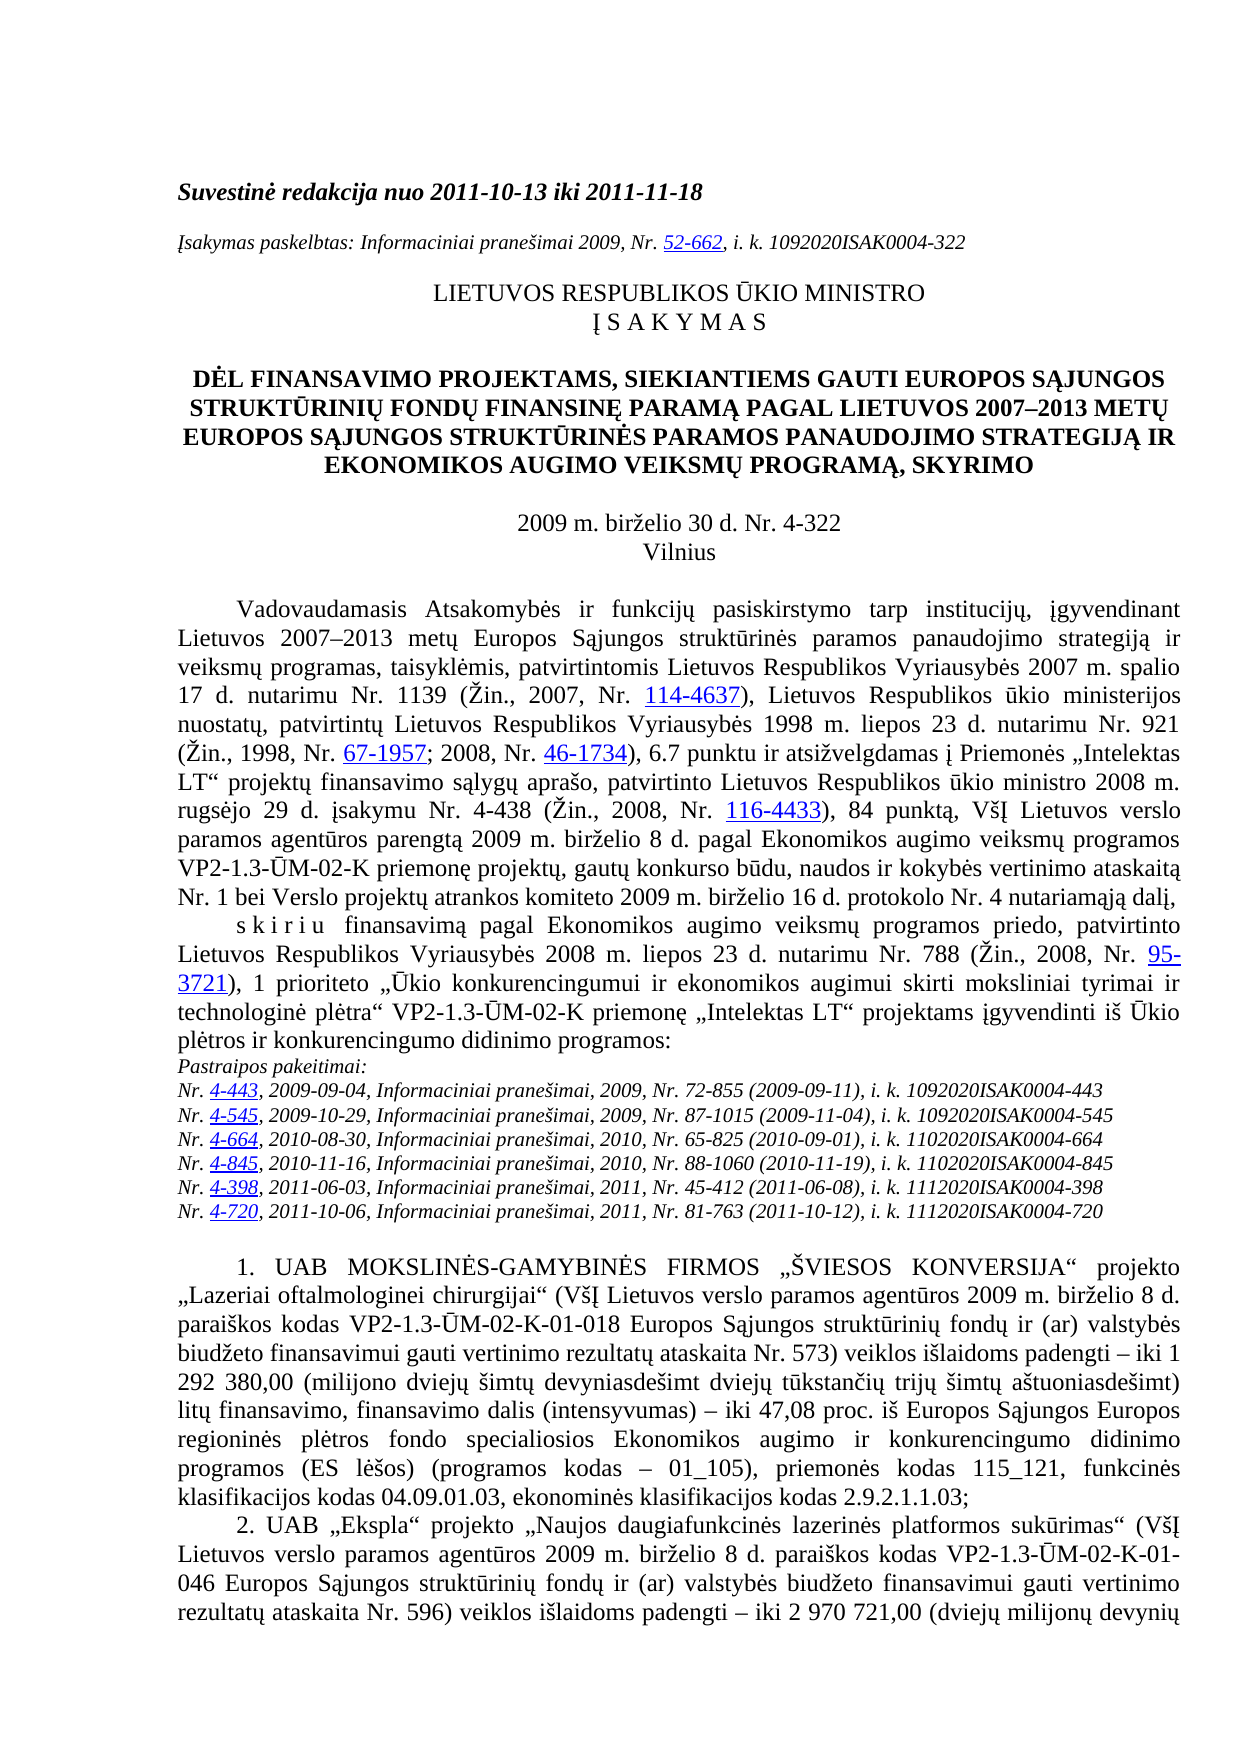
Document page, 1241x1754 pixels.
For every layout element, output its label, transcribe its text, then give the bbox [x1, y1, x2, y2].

text ĮSAKYMAS [177, 307, 1181, 336]
text Nr. 4-545, 2009-10-29, Informaciniai pranešimai, 2009, Nr. 87-1015 (2009-11-04), i. k. 1092020ISAK0004-545 [177, 1102, 1181, 1127]
text Nr. 4-664, 2010-08-30, Informaciniai pranešimai, 2010, Nr. 65-825 (2010-09-01), i. k. 1102020ISAK0004-664 [177, 1127, 1181, 1151]
text Vadovaudamasis Atsakomybės ir funkcijų pasiskirstymo tarp institucijų, įgyvendinant Lietuvos 2007–2013 metų Europos Sąjungos struktūrinės paramos panaudojimo strategiją ir veiksmų programas, taisyklėmis, patvirtintomis Lietuvos Respublikos Vyriausybės 2007 m. spalio 17 d. nutarimu Nr. 1139 (Žin., 2007, Nr. 114-4637), Lietuvos Respublikos ūkio ministerijos nuostatų, patvirtintų Lietuvos Respublikos Vyriausybės 1998 m. liepos 23 d. nutarimu Nr. 921 (Žin., 1998, Nr. 67-1957; 2008, Nr. 46-1734), 6.7 punktu ir atsižvelgdamas į Priemonės „Intelektas LT“ projektų finansavimo sąlygų aprašo, patvirtinto Lietuvos Respublikos ūkio ministro 2008 m. rugsėjo 29 d. įsakymu Nr. 4-438 (Žin., 2008, Nr. 116-4433), 84 punktą, VšĮ Lietuvos verslo paramos agentūros parengtą 2009 m. birželio 8 d. pagal Ekonomikos augimo veiksmų programos VP2-1.3-ŪM-02-K priemonę projektų, gautų konkurso būdu, naudos ir kokybės vertinimo ataskaitą Nr. 1 bei Verslo projektų atrankos komiteto 2009 m. birželio 16 d. protokolo Nr. 4 nutariamąją dalį, [177, 594, 1181, 911]
text Nr. 4-720, 2011-10-06, Informaciniai pranešimai, 2011, Nr. 81-763 (2011-10-12), i. k. 1112020ISAK0004-720 [177, 1199, 1181, 1223]
text Įsakymas paskelbtas: Informaciniai pranešimai 2009, Nr. 52-662, i. k. 1092020ISAK0004-322 [177, 230, 1181, 254]
text Nr. 4-398, 2011-06-03, Informaciniai pranešimai, 2011, Nr. 45-412 (2011-06-08), i. k. 1112020ISAK0004-398 [177, 1175, 1181, 1199]
text skiriu finansavimą pagal Ekonomikos augimo veiksmų programos priedo, patvirtinto Lietuvos Respublikos Vyriausybės 2008 m. liepos 23 d. nutarimu Nr. 788 (Žin., 2008, Nr. 95-3721), 1 prioriteto „Ūkio konkurencingumui ir ekonomikos augimui skirti moksliniai tyrimai ir technologinė plėtra“ VP2-1.3-ŪM-02-K priemonę „Intelektas LT“ projektams įgyvendinti iš Ūkio plėtros ir konkurencingumo didinimo programos: [177, 911, 1181, 1054]
text Nr. 4-443, 2009-09-04, Informaciniai pranešimai, 2009, Nr. 72-855 (2009-09-11), i. k. 1092020ISAK0004-443 [177, 1078, 1181, 1102]
text DĖL FINANSAVIMO PROJEKTAMS, SIEKIANTIEMS GAUTI EUROPOS SĄJUNGOS STRUKTŪRINIŲ FONDŲ FINANSINĘ PARAMĄ PAGAL LIETUVOS 2007–2013 METŲ EUROPOS SĄJUNGOS STRUKTŪRINĖS PARAMOS PANAUDOJIMO STRATEGIJĄ IR EKONOMIKOS AUGIMO VEIKSMŲ PROGRAMĄ, SKYRIMO [177, 364, 1181, 479]
text 2. UAB „Ekspla“ projekto „Naujos daugiafunkcinės lazerinės platformos sukūrimas“ (VšĮ Lietuvos verslo paramos agentūros 2009 m. birželio 8 d. paraiškos kodas VP2-1.3-ŪM-02-K-01-046 Europos Sąjungos struktūrinių fondų ir (ar) valstybės biudžeto finansavimui gauti vertinimo rezultatų ataskaita Nr. 596) veiklos išlaidoms padengti – iki 2 970 721,00 (dviejų milijonų devynių [177, 1510, 1181, 1625]
text LIETUVOS RESPUBLIKOS ŪKIO MINISTRO [177, 278, 1181, 307]
text Pastraipos pakeitimai: [177, 1054, 1181, 1078]
text 1. UAB MOKSLINĖS-GAMYBINĖS FIRMOS „ŠVIESOS KONVERSIJA“ projekto „Lazeriai oftalmologinei chirurgijai“ (VšĮ Lietuvos verslo paramos agentūros 2009 m. birželio 8 d. paraiškos kodas VP2-1.3-ŪM-02-K-01-018 Europos Sąjungos struktūrinių fondų ir (ar) valstybės biudžeto finansavimui gauti vertinimo rezultatų ataskaita Nr. 573) veiklos išlaidoms padengti – iki 1 292 380,00 (milijono dviejų šimtų devyniasdešimt dviejų tūkstančių trijų šimtų aštuoniasdešimt) litų finansavimo, finansavimo dalis (intensyvumas) – iki 47,08 proc. iš Europos Sąjungos Europos regioninės plėtros fondo specialiosios Ekonomikos augimo ir konkurencingumo didinimo programos (ES lėšos) (programos kodas – 01_105), priemonės kodas 115_121, funkcinės klasifikacijos kodas 04.09.01.03, ekonominės klasifikacijos kodas 2.9.2.1.1.03; [177, 1252, 1181, 1510]
text Suvestinė redakcija nuo 2011-10-13 iki 2011-11-18 [177, 177, 1181, 206]
text Nr. 4-845, 2010-11-16, Informaciniai pranešimai, 2010, Nr. 88-1060 (2010-11-19), i. k. 1102020ISAK0004-845 [177, 1151, 1181, 1175]
text Vilnius [177, 537, 1181, 566]
text 2009 m. birželio 30 d. Nr. 4-322 [177, 508, 1181, 537]
